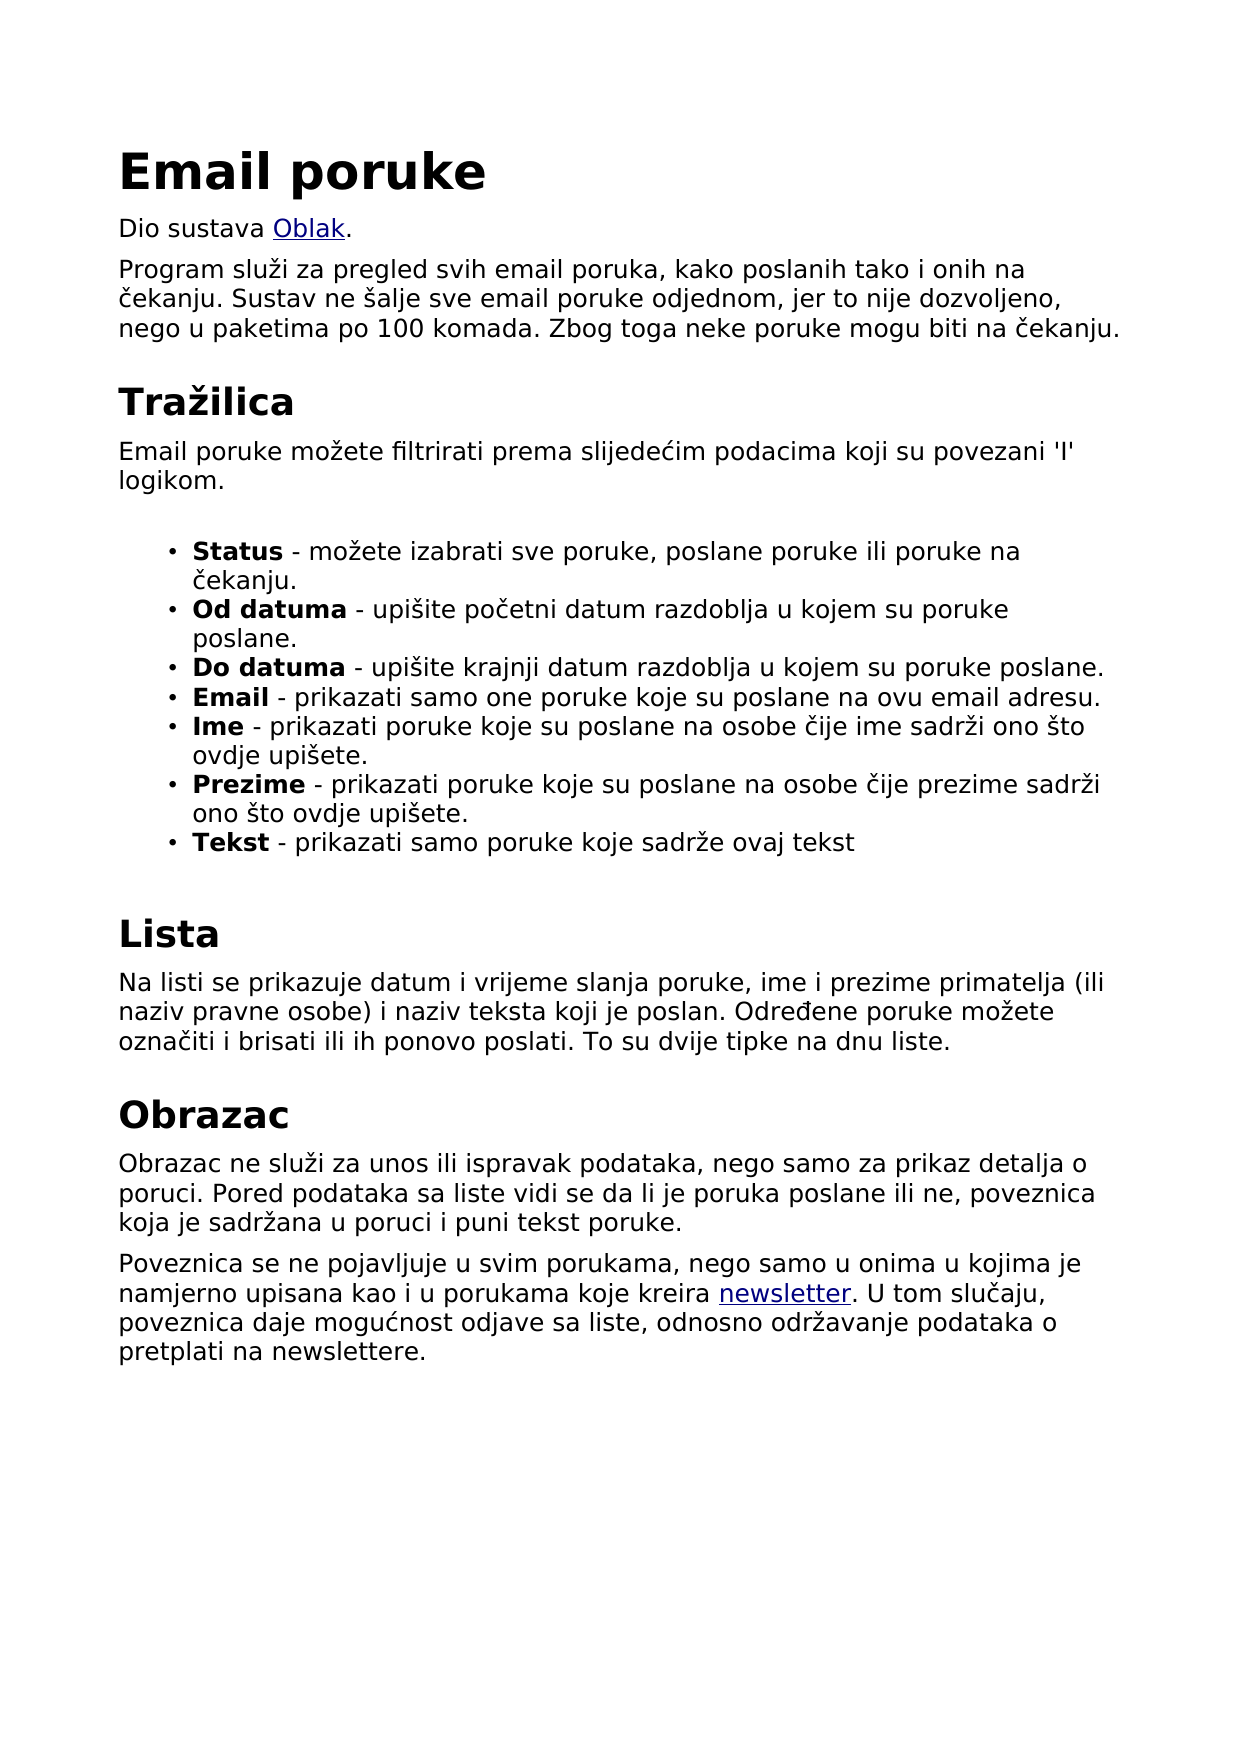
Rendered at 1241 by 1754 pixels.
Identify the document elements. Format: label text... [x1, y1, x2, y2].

subtitle Obrazac [118, 1093, 1122, 1137]
list Tekst - prikazati samo poruke koje sadrže ovaj tekst [177, 829, 1122, 858]
list Email - prikazati samo one poruke koje su poslane na ovu email adresu. [177, 683, 1122, 712]
list Status - možete izabrati sve poruke, poslane poruke ili poruke na čekanju. [177, 537, 1122, 595]
list Do datuma - upišite krajnji datum razdoblja u kojem su poruke poslane. [177, 654, 1122, 683]
list Od datuma - upišite početni datum razdoblja u kojem su poruke poslane. [177, 595, 1122, 654]
text Poveznica se ne pojavljuje u svim porukama, nego samo u onima u kojima je namjerno upisana kao i u porukama koje kreira newsletter. U tom slučaju, poveznica daje mogućnost odjave sa liste, odnosno održavanje podataka o pretplati na newslettere. [118, 1249, 1122, 1366]
subtitle Tražilica [118, 381, 1122, 424]
subtitle Email poruke [118, 143, 1122, 201]
text Obrazac ne služi za unos ili ispravak podataka, nego samo za prikaz detalja o poruci. Pored podataka sa liste vidi se da li je poruka poslane ili ne, poveznica koja je sadržana u poruci i puni tekst poruke. [118, 1149, 1122, 1237]
list Prezime - prikazati poruke koje su poslane na osobe čije prezime sadrži ono što ovdje upišete. [177, 770, 1122, 829]
text Program služi za pregled svih email poruka, kako poslanih tako i onih na čekanju. Sustav ne šalje sve email poruke odjednom, jer to nije dozvoljeno, nego u paketima po 100 komada. Zbog toga neke poruke mogu biti na čekanju. [118, 256, 1122, 343]
text Dio sustava Oblak. [118, 214, 1122, 243]
list Ime - prikazati poruke koje su poslane na osobe čije ime sadrži ono što ovdje upišete. [177, 712, 1122, 770]
text Na listi se prikazuje datum i vrijeme slanja poruke, ime i prezime primatelja (ili naziv pravne osobe) i naziv teksta koji je poslan. Određene poruke možete označiti i brisati ili ih ponovo poslati. To su dvije tipke na dnu liste. [118, 968, 1122, 1056]
subtitle Lista [118, 912, 1122, 956]
text Email poruke možete filtrirati prema slijedećim podacima koji su povezani 'I' logikom. [118, 437, 1122, 495]
